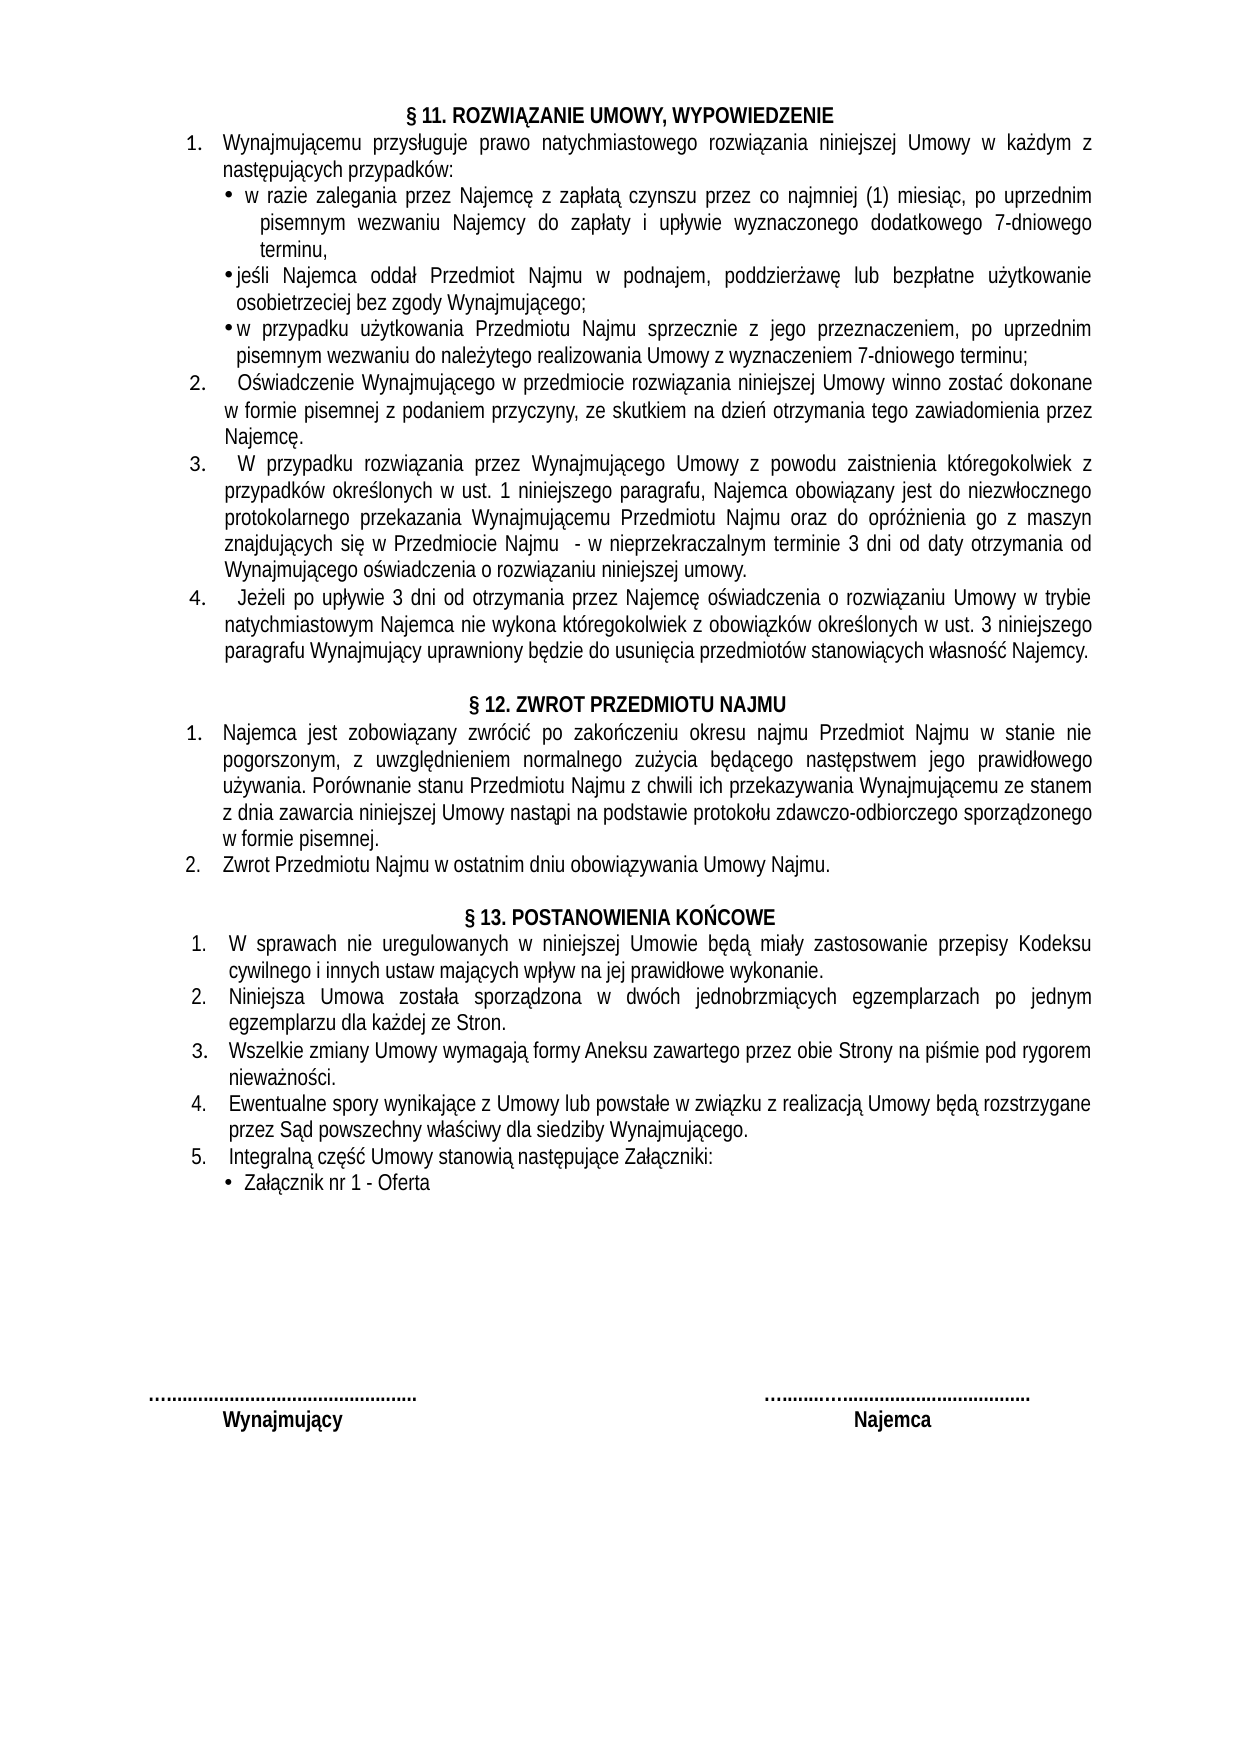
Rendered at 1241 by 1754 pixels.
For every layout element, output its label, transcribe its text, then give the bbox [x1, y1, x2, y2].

text Wynajmujący Najemca [148, 1406, 1093, 1433]
text § 13. POSTANOWIENIA KOŃCOWE [148, 904, 1093, 930]
list w razie zalegania przez Najemcę z zapłatą czynszu przez co najmniej (1) miesiąc, po uprzednim pisemnym wezwaniu Najemcy do zapłaty i upływie wyznaczonego dodatkowego 7-dniowego terminu, [224, 182, 1093, 262]
text § 12. ZWROT PRZEDMIOTU NAJMU [162, 691, 1093, 718]
list w przypadku użytkowania Przedmiotu Najmu sprzecznie z jego przeznaczeniem, po uprzednim pisemnym wezwaniu do należytego realizowania Umowy z wyznaczeniem 7-dniowego terminu; [224, 315, 1093, 368]
list Ewentualne spory wynikające z Umowy lub powstałe w związku z realizacją Umowy będą rozstrzygane przez Sąd powszechny właściwy dla siedziby Wynajmującego. [191, 1090, 1093, 1143]
list Wynajmującemu przysługuje prawo natychmiastowego rozwiązania niniejszej Umowy w każdym z następujących przypadków: [185, 128, 1093, 182]
list Integralną część Umowy stanowią następujące Załączniki: [191, 1143, 1093, 1169]
list Najemca jest zobowiązany zwrócić po zakończeniu okresu najmu Przedmiot Najmu w stanie nie pogorszonym, z uwzględnieniem normalnego zużycia będą­cego następstwem jego prawidłowego używania. Porównanie stanu Przedmiotu Najmu z chwili ich przekazywania Wynajmującemu ze stanem z dnia zawarcia niniejszej Umowy nastąpi na podstawie protokołu zdawczo-odbiorczego sporządzonego w formie pisemnej. [185, 718, 1093, 851]
list W przypadku rozwiązania przez Wynajmującego Umowy z powodu zaistnienia któregokolwiek z przypadków określonych w ust. 1 niniejszego paragrafu, Najemca obowiązany jest do niezwłocznego protokolarnego przekazania Wynajmującemu Przedmiotu Najmu oraz do opróżnienia go z maszyn znajdujących się w Przedmiocie Najmu - w nieprzekraczalnym terminie 3 dni od daty otrzymania od Wynajmującego oświadczenia o rozwiązaniu niniejszej umowy. [189, 449, 1093, 583]
list Zwrot Przedmiotu Najmu w ostatnim dniu obowiązywania Umowy Najmu. [185, 851, 1093, 878]
text § 11. ROZWIĄZANIE UMOWY, WYPOWIEDZENIE [148, 102, 1093, 128]
list W sprawach nie uregulowanych w niniejszej Umowie będą miały zastosowanie przepisy Kodeksu cywilnego i innych ustaw mających wpływ na jej prawidłowe wykonanie. [191, 930, 1093, 983]
list Wszelkie zmiany Umowy wymagają formy Aneksu zawartego przez obie Strony na piśmie pod rygorem nieważności. [191, 1036, 1093, 1090]
list Niniejsza Umowa została sporządzona w dwóch jednobrzmiących egzemplarzach po jednym egzemplarzu dla każdej ze Stron. [191, 983, 1093, 1036]
list Oświadczenie Wynajmującego w przedmiocie rozwiązania niniejszej Umowy winno zostać dokonane w formie pisemnej z podaniem przyczyny, ze skutkiem na dzień otrzymania tego zawiadomienia przez Najemcę. [189, 368, 1093, 449]
list jeśli Najemca oddał Przedmiot Najmu w podnajem, poddzierżawę lub bezpłatne użytkowanie osobietrzeciej bez zgody Wynajmującego; [224, 262, 1093, 315]
text …................................................ …........….................................... [148, 1380, 1093, 1406]
list Załącznik nr 1 - Oferta [224, 1169, 1093, 1196]
list Jeżeli po upływie 3 dni od otrzymania przez Najemcę oświadczenia o rozwiązaniu Umowy w trybie natychmiastowym Najemca nie wykona któregokolwiek z obowiązków określonych w ust. 3 niniejszego paragrafu Wynajmujący uprawniony będzie do usunięcia przedmiotów stanowiących własność Najemcy. [189, 583, 1093, 663]
